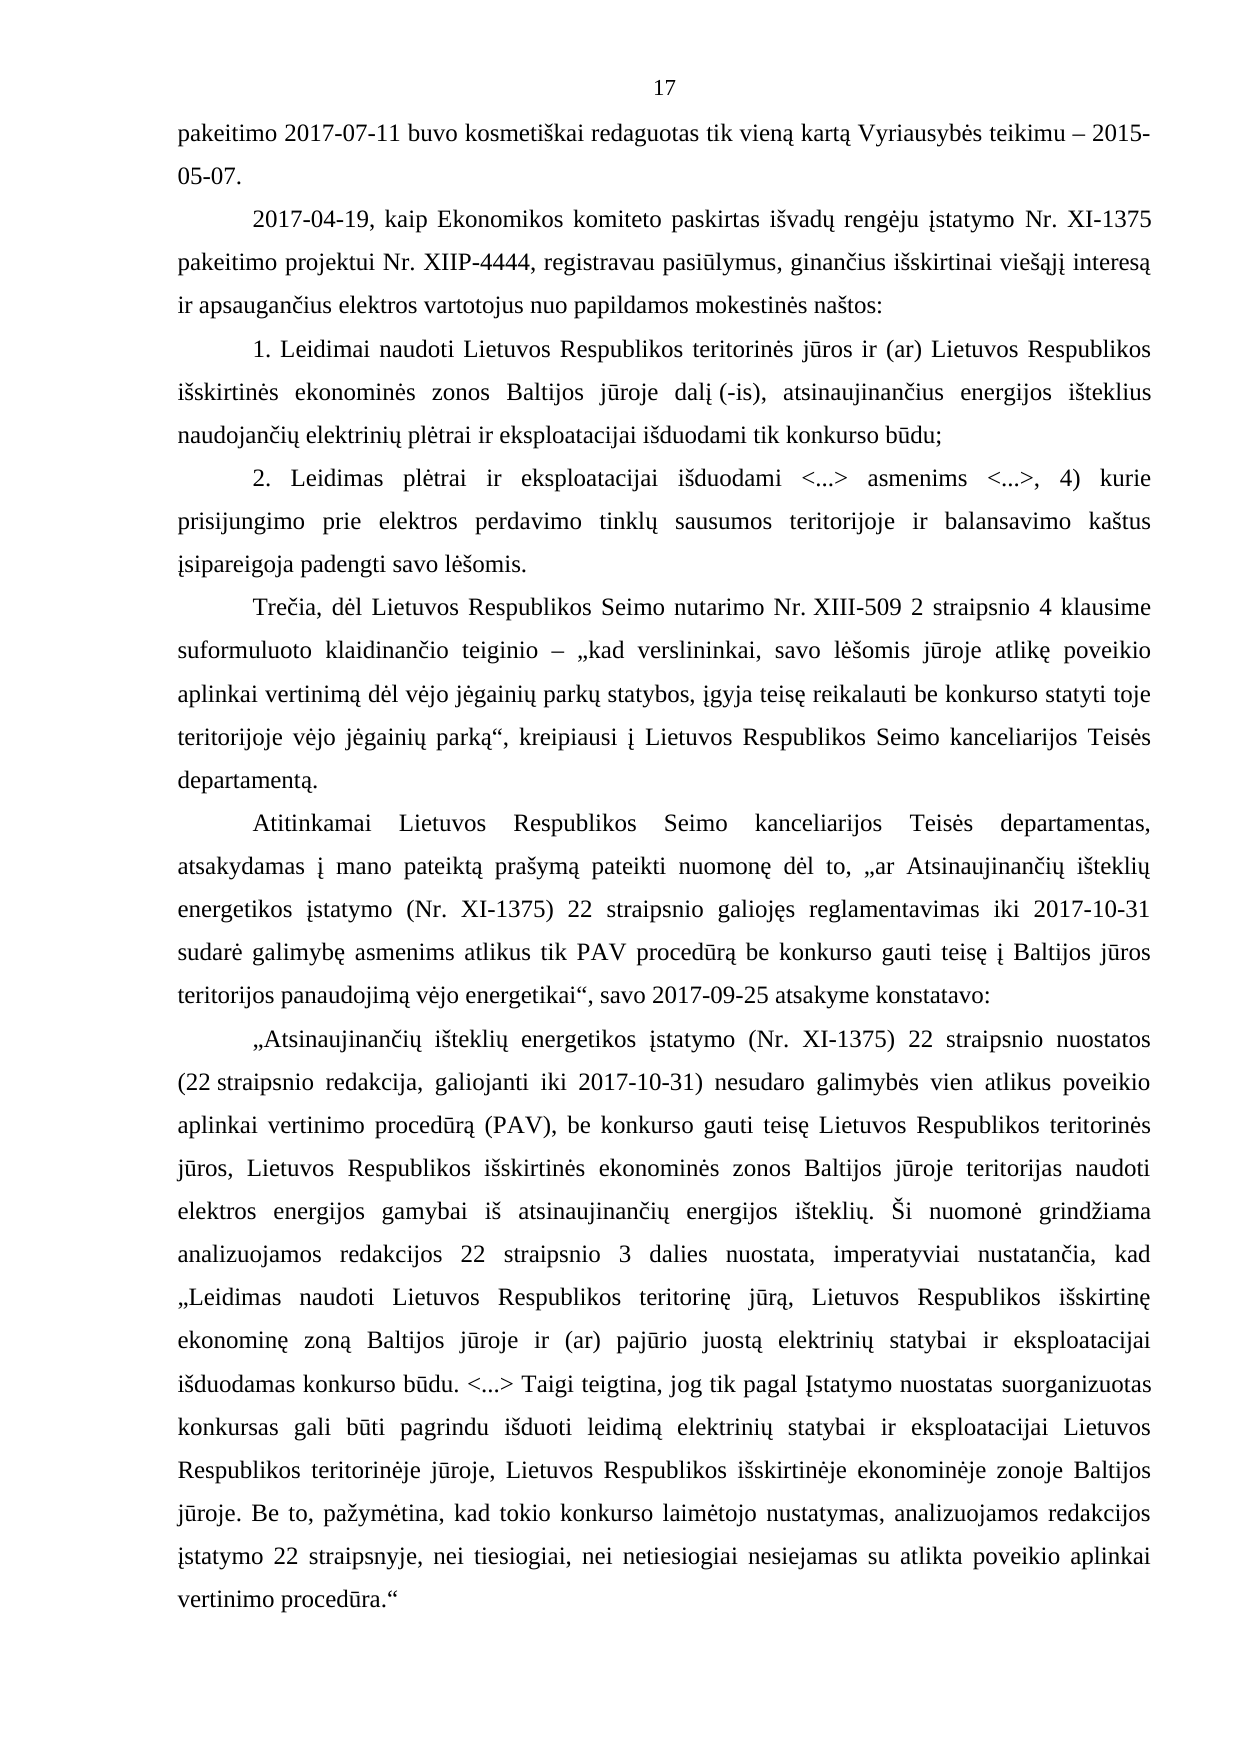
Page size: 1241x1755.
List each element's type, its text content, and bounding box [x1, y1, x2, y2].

text 2017-04-19, kaip Ekonomikos komiteto paskirtas išvadų rengėju įstatymo Nr. XI-1375 pakeitimo projektui Nr. XIIP-4444, registravau pasiūlymus, ginančius išskirtinai viešąjį interesą ir apsaugančius elektros vartotojus nuo papildamos mokestinės naštos: [177, 204, 1152, 319]
text 1. Leidimai naudoti Lietuvos Respublikos teritorinės jūros ir (ar) Lietuvos Respublikos išskirtinės ekonominės zonos Baltijos jūroje dalį (-is), atsinaujinančius energijos išteklius naudojančių elektrinių plėtrai ir eksploatacijai išduodami tik konkurso būdu; [177, 334, 1152, 449]
text pakeitimo 2017-07-11 buvo kosmetiškai redaguotas tik vieną kartą Vyriausybės teikimu – 2015-05-07. [177, 118, 1152, 190]
text Trečia, dėl Lietuvos Respublikos Seimo nutarimo Nr. XIII-509 2 straipsnio 4 klausime suformuluoto klaidinančio teiginio – „kad verslininkai, savo lėšomis jūroje atlikę poveikio aplinkai vertinimą dėl vėjo jėgainių parkų statybos, įgyja teisę reikalauti be konkurso statyti toje teritorijoje vėjo jėgainių parką“, kreipiausi į Lietuvos Respublikos Seimo kanceliarijos Teisės departamentą. [177, 592, 1152, 794]
text „Atsinaujinančių išteklių energetikos įstatymo (Nr. XI-1375) 22 straipsnio nuostatos (22 straipsnio redakcija, galiojanti iki 2017-10-31) nesudaro galimybės vien atlikus poveikio aplinkai vertinimo procedūrą (PAV), be konkurso gauti teisę Lietuvos Respublikos teritorinės jūros, Lietuvos Respublikos išskirtinės ekonominės zonos Baltijos jūroje teritorijas naudoti elektros energijos gamybai iš atsinaujinančių energijos išteklių. Ši nuomonė grindžiama analizuojamos redakcijos 22 straipsnio 3 dalies nuostata, imperatyviai nustatančia, kad „Leidimas naudoti Lietuvos Respublikos teritorinę jūrą, Lietuvos Respublikos išskirtinę ekonominę zoną Baltijos jūroje ir (ar) pajūrio juostą elektrinių statybai ir eksploatacijai išduodamas konkurso būdu. <...> Taigi teigtina, jog tik pagal Įstatymo nuostatas suorganizuotas konkursas gali būti pagrindu išduoti leidimą elektrinių statybai ir eksploatacijai Lietuvos Respublikos teritorinėje jūroje, Lietuvos Respublikos išskirtinėje ekonominėje zonoje Baltijos jūroje. Be to, pažymėtina, kad tokio konkurso laimėtojo nustatymas, analizuojamos redakcijos įstatymo 22 straipsnyje, nei tiesiogiai, nei netiesiogiai nesiejamas su atlikta poveikio aplinkai vertinimo procedūra.“ [177, 1024, 1152, 1613]
text 2. Leidimas plėtrai ir eksploatacijai išduodami <...> asmenims <...>, 4) kurie prisijungimo prie elektros perdavimo tinklų sausumos teritorijoje ir balansavimo kaštus įsipareigoja padengti savo lėšomis. [177, 463, 1152, 578]
text Atitinkamai Lietuvos Respublikos Seimo kanceliarijos Teisės departamentas, atsakydamas į mano pateiktą prašymą pateikti nuomonę dėl to, „ar Atsinaujinančių išteklių energetikos įstatymo (Nr. XI-1375) 22 straipsnio galiojęs reglamentavimas iki 2017-10-31 sudarė galimybę asmenims atlikus tik PAV procedūrą be konkurso gauti teisę į Baltijos jūros teritorijos panaudojimą vėjo energetikai“, savo 2017-09-25 atsakyme konstatavo: [177, 808, 1152, 1009]
